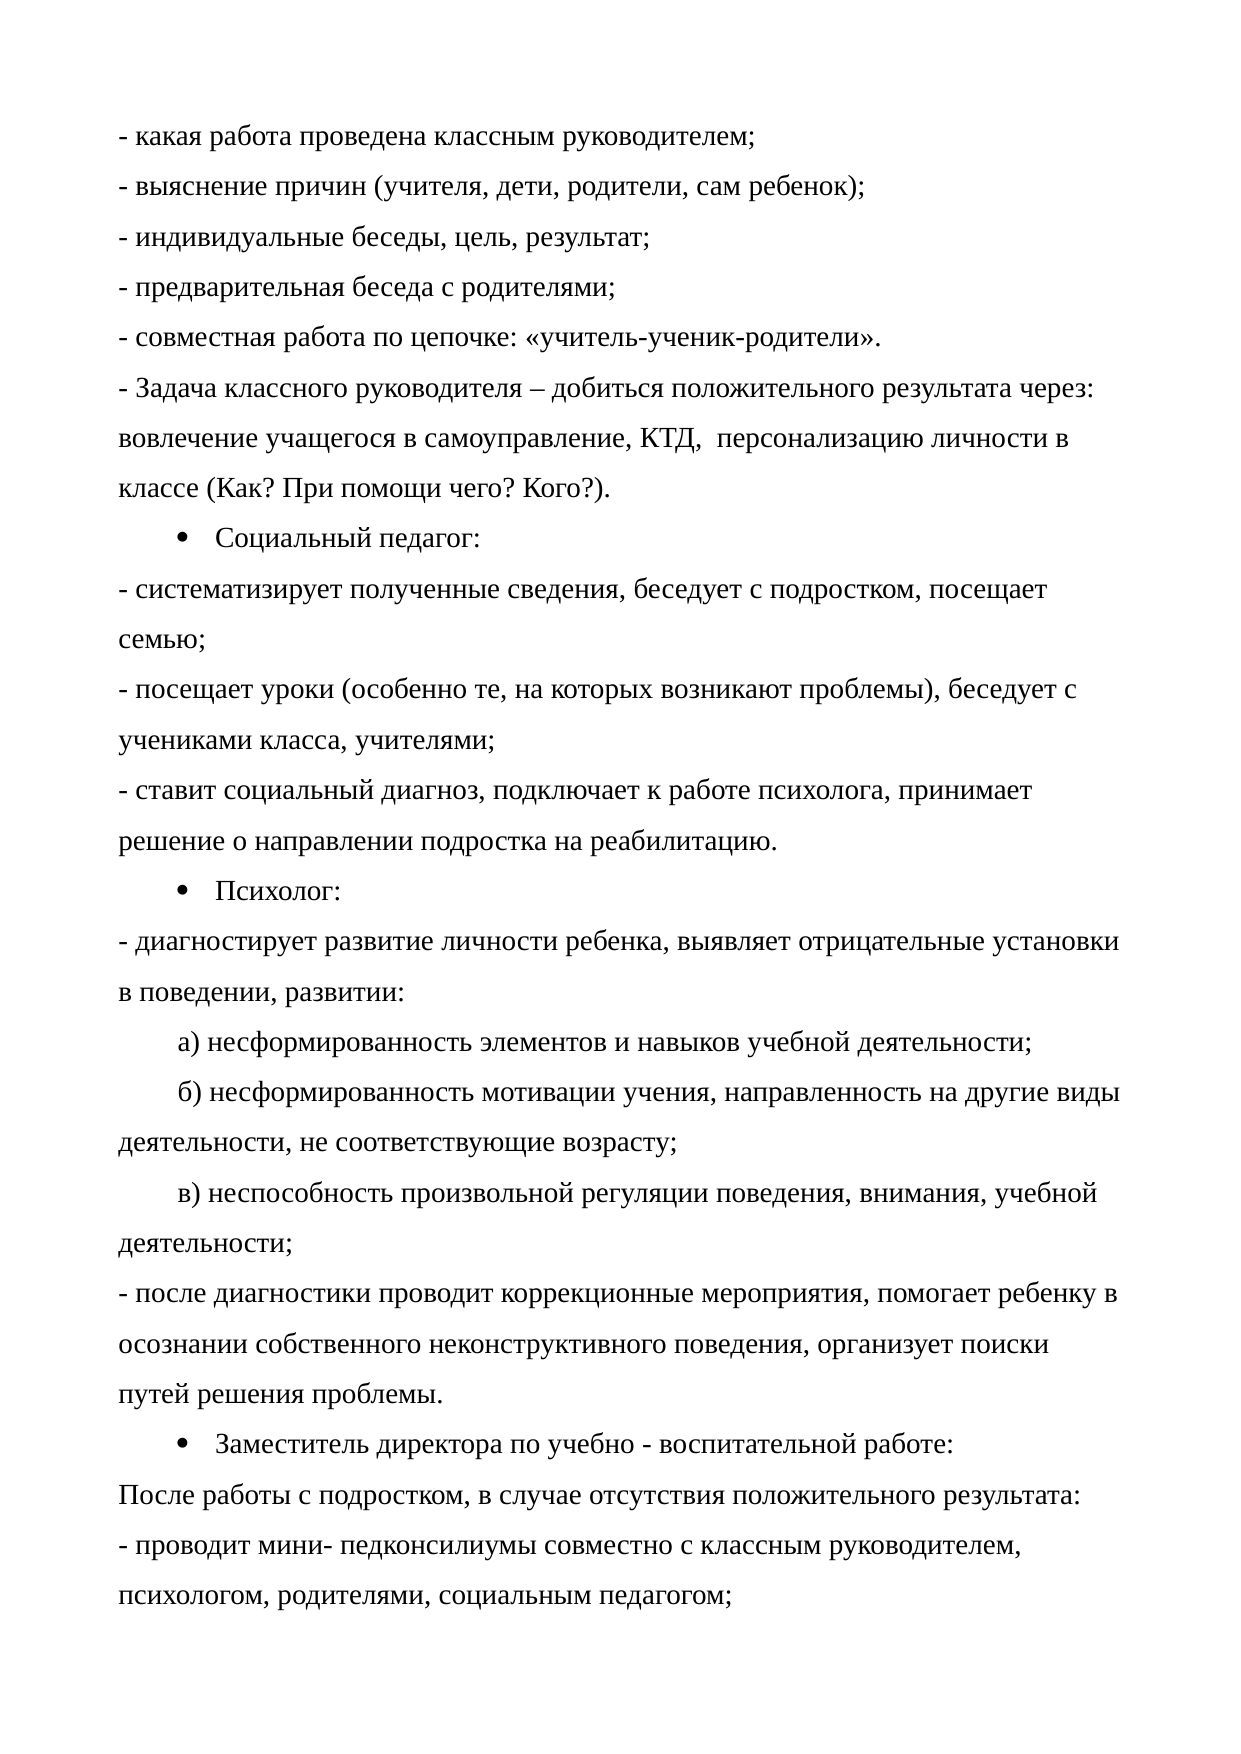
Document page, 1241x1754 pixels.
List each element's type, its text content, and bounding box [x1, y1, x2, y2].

list Психолог: [177, 873, 1122, 907]
text - проводит мини- педконсилиумы совместно с классным руководителем, психологом, родителями, социальным педагогом; [118, 1527, 1122, 1611]
text в) неспособность произвольной регуляции поведения, внимания, учебной деятельности; [118, 1175, 1122, 1259]
list Заместитель директора по учебно - воспитательной работе: [177, 1426, 1122, 1460]
text После работы с подростком, в случае отсутствия положительного результата: [118, 1477, 1122, 1510]
text - диагностирует развитие личности ребенка, выявляет отрицательные установки в поведении, развитии: [118, 923, 1122, 1007]
text - ставит социальный диагноз, подключает к работе психолога, принимает решение о направлении подростка на реабилитацию. [118, 772, 1122, 856]
list Социальный педагог: [177, 521, 1122, 554]
text - предварительная беседа с родителями; [118, 269, 1122, 303]
text - после диагностики проводит коррекционные мероприятия, помогает ребенку в осознании собственного неконструктивного поведения, организует поиски путей решения проблемы. [118, 1276, 1122, 1410]
text - Задача классного руководителя – добиться положительного результата через: вовлечение учащегося в самоуправление, КТД, персонализацию личности в классе (Как? При помощи чего? Кого?). [118, 370, 1122, 504]
text - систематизирует полученные сведения, беседует с подростком, посещает семью; [118, 571, 1122, 655]
text - посещает уроки (особенно те, на которых возникают проблемы), беседует с учениками класса, учителями; [118, 672, 1122, 756]
text - совместная работа по цепочке: «учитель-ученик-родители». [118, 319, 1122, 353]
text б) несформированность мотивации учения, направленность на другие виды деятельности, не соответствующие возрасту; [118, 1074, 1122, 1158]
text - индивидуальные беседы, цель, результат; [118, 219, 1122, 252]
text - выяснение причин (учителя, дети, родители, сам ребенок); [118, 168, 1122, 202]
text а) несформированность элементов и навыков учебной деятельности; [118, 1024, 1122, 1057]
text - какая работа проведена классным руководителем; [118, 118, 1122, 152]
